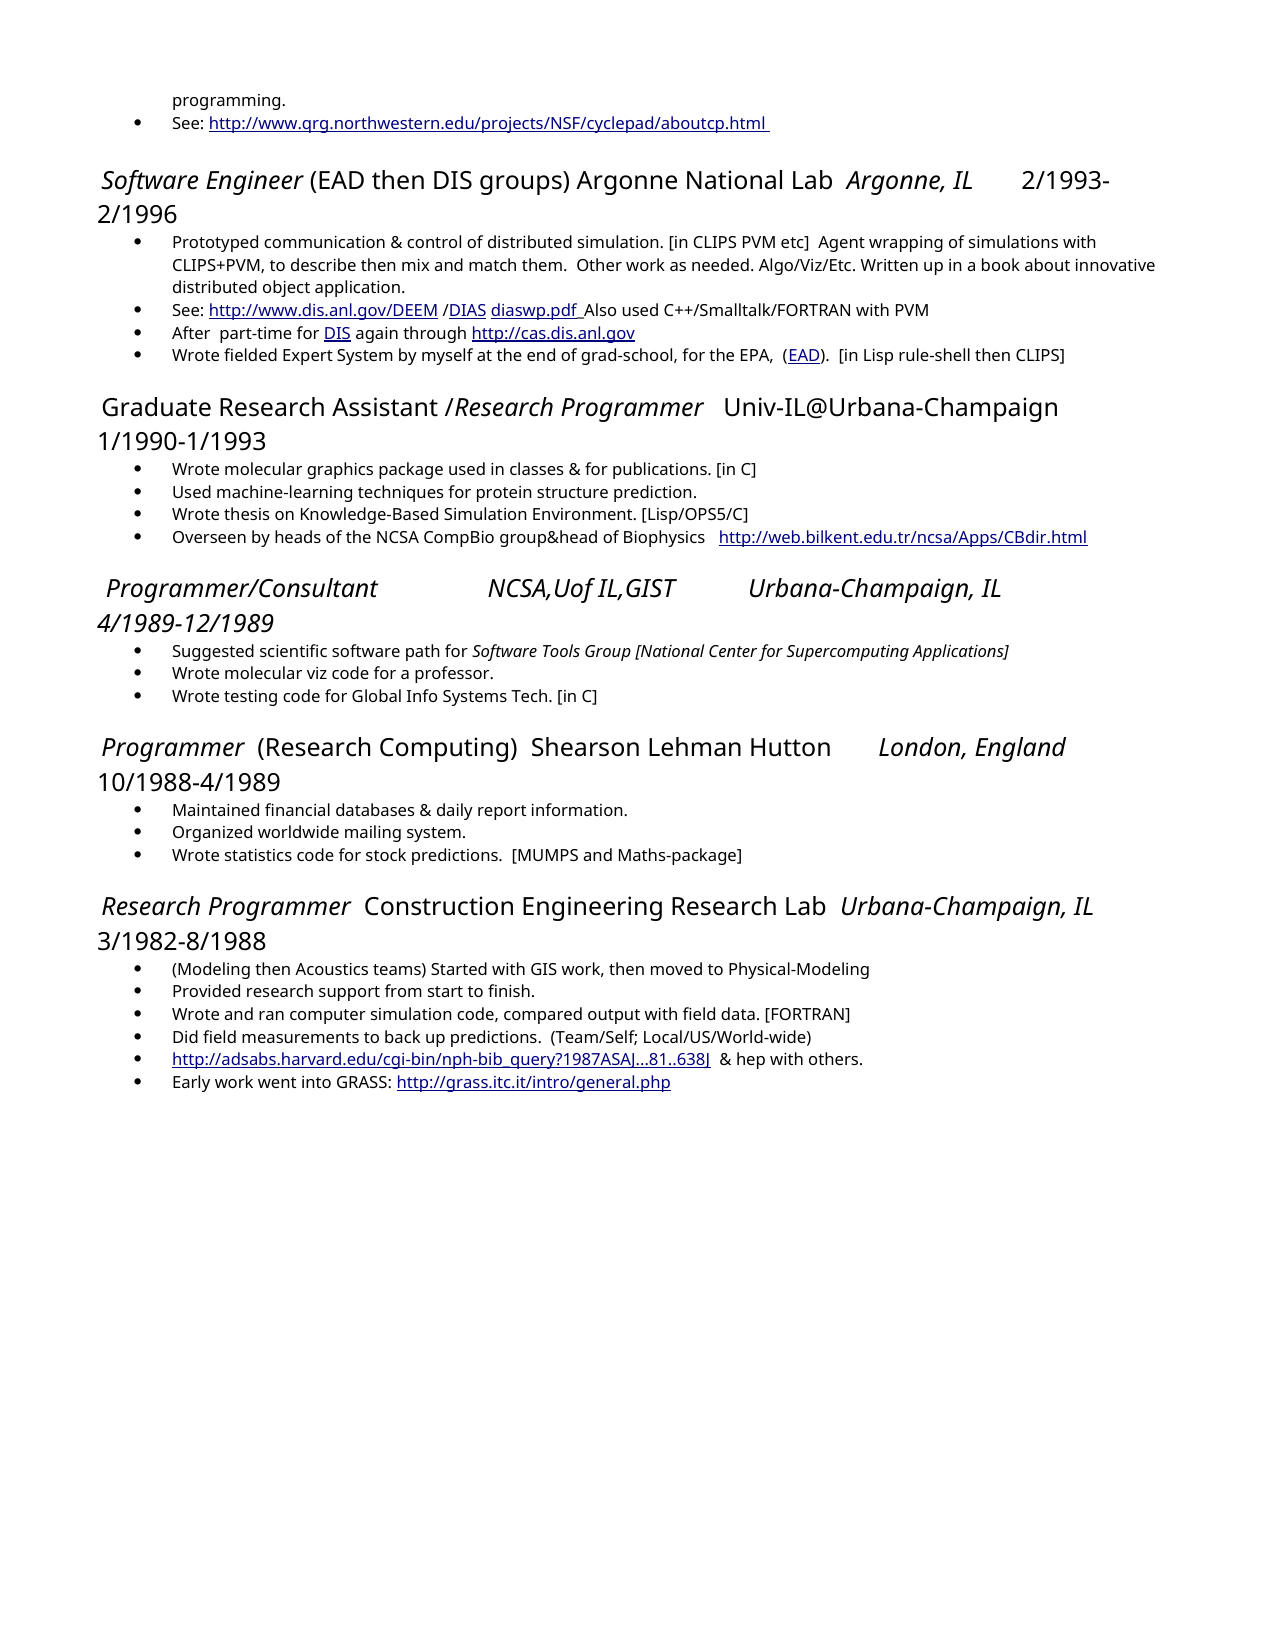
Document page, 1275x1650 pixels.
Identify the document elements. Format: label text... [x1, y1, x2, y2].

list Did field measurements to back up predictions. (Team/Self; Local/US/World-wide) [134, 1025, 1172, 1048]
list Prototyped communication & control of distributed simulation. [in CLIPS PVM etc] Agent wrapping of simulations with CLIPS+PVM, to describe then mix and match them. Other work as needed. Algo/Viz/Etc. Written up in a book about innovative distributed object application. [134, 231, 1172, 299]
text Research Programmer Construction Engineering Research Lab Urbana-Champaign, IL 3/1982-8/1988 [97, 889, 1172, 957]
list Wrote molecular viz code for a professor. [134, 662, 1172, 685]
list (Modeling then Acoustics teams) Started with GIS work, then moved to Physical-Modeling [134, 957, 1172, 980]
list Early work went into GRASS: http://grass.itc.it/intro/general.php [134, 1071, 1172, 1093]
list See: http://www.dis.anl.gov/DEEM /DIAS diaswp.pdf_Also used C++/Smalltalk/FORTRAN with PVM [134, 299, 1172, 321]
list Maintained financial databases & daily report information. [134, 798, 1172, 821]
list http://adsabs.harvard.edu/cgi-bin/nph-bib_query?1987ASAJ...81..638J & hep with others. [134, 1048, 1172, 1071]
list Wrote statistics code for stock predictions. [MUMPS and Maths-package] [134, 844, 1172, 866]
list Wrote and ran computer simulation code, compared output with field data. [FORTRAN] [134, 1003, 1172, 1025]
list Wrote molecular graphics package used in classes & for publications. [in C] [134, 458, 1172, 480]
list Suggested scientific software path for Software Tools Group [National Center for Supercomputing Applications] [134, 639, 1172, 662]
list Overseen by heads of the NCSA CompBio group&head of Biophysics http://web.bilkent.edu.tr/ncsa/Apps/CBdir.html [134, 526, 1172, 548]
list After part-time for DIS again through http://cas.dis.anl.gov [134, 321, 1172, 344]
list See: http://www.qrg.northwestern.edu/projects/NSF/cyclepad/aboutcp.html [134, 112, 1172, 134]
text Programmer (Research Computing) Shearson Lehman Hutton London, England 10/1988-4/1989 [97, 730, 1172, 798]
text Graduate Research Assistant /Research Programmer Univ-IL@Urbana-Champaign 1/1990-1/1993 [97, 389, 1172, 458]
list Wrote thesis on Knowledge-Based Simulation Environment. [Lisp/OPS5/C] [134, 503, 1172, 526]
text Software Engineer (EAD then DIS groups) Argonne National Lab Argonne, IL 2/1993-2/1996 [97, 162, 1172, 231]
list Provided research support from start to finish. [134, 980, 1172, 1003]
list Used machine-learning techniques for protein structure prediction. [134, 480, 1172, 503]
list Organized worldwide mailing system. [134, 821, 1172, 844]
list programming. [134, 89, 1172, 112]
list Wrote testing code for Global Info Systems Tech. [in C] [134, 685, 1172, 707]
list Wrote fielded Expert System by myself at the end of grad-school, for the EPA, (EAD). [in Lisp rule-shell then CLIPS] [134, 344, 1172, 367]
text Programmer/Consultant NCSA,Uof IL,GIST Urbana-Champaign, IL 4/1989-12/1989 [97, 571, 1172, 639]
